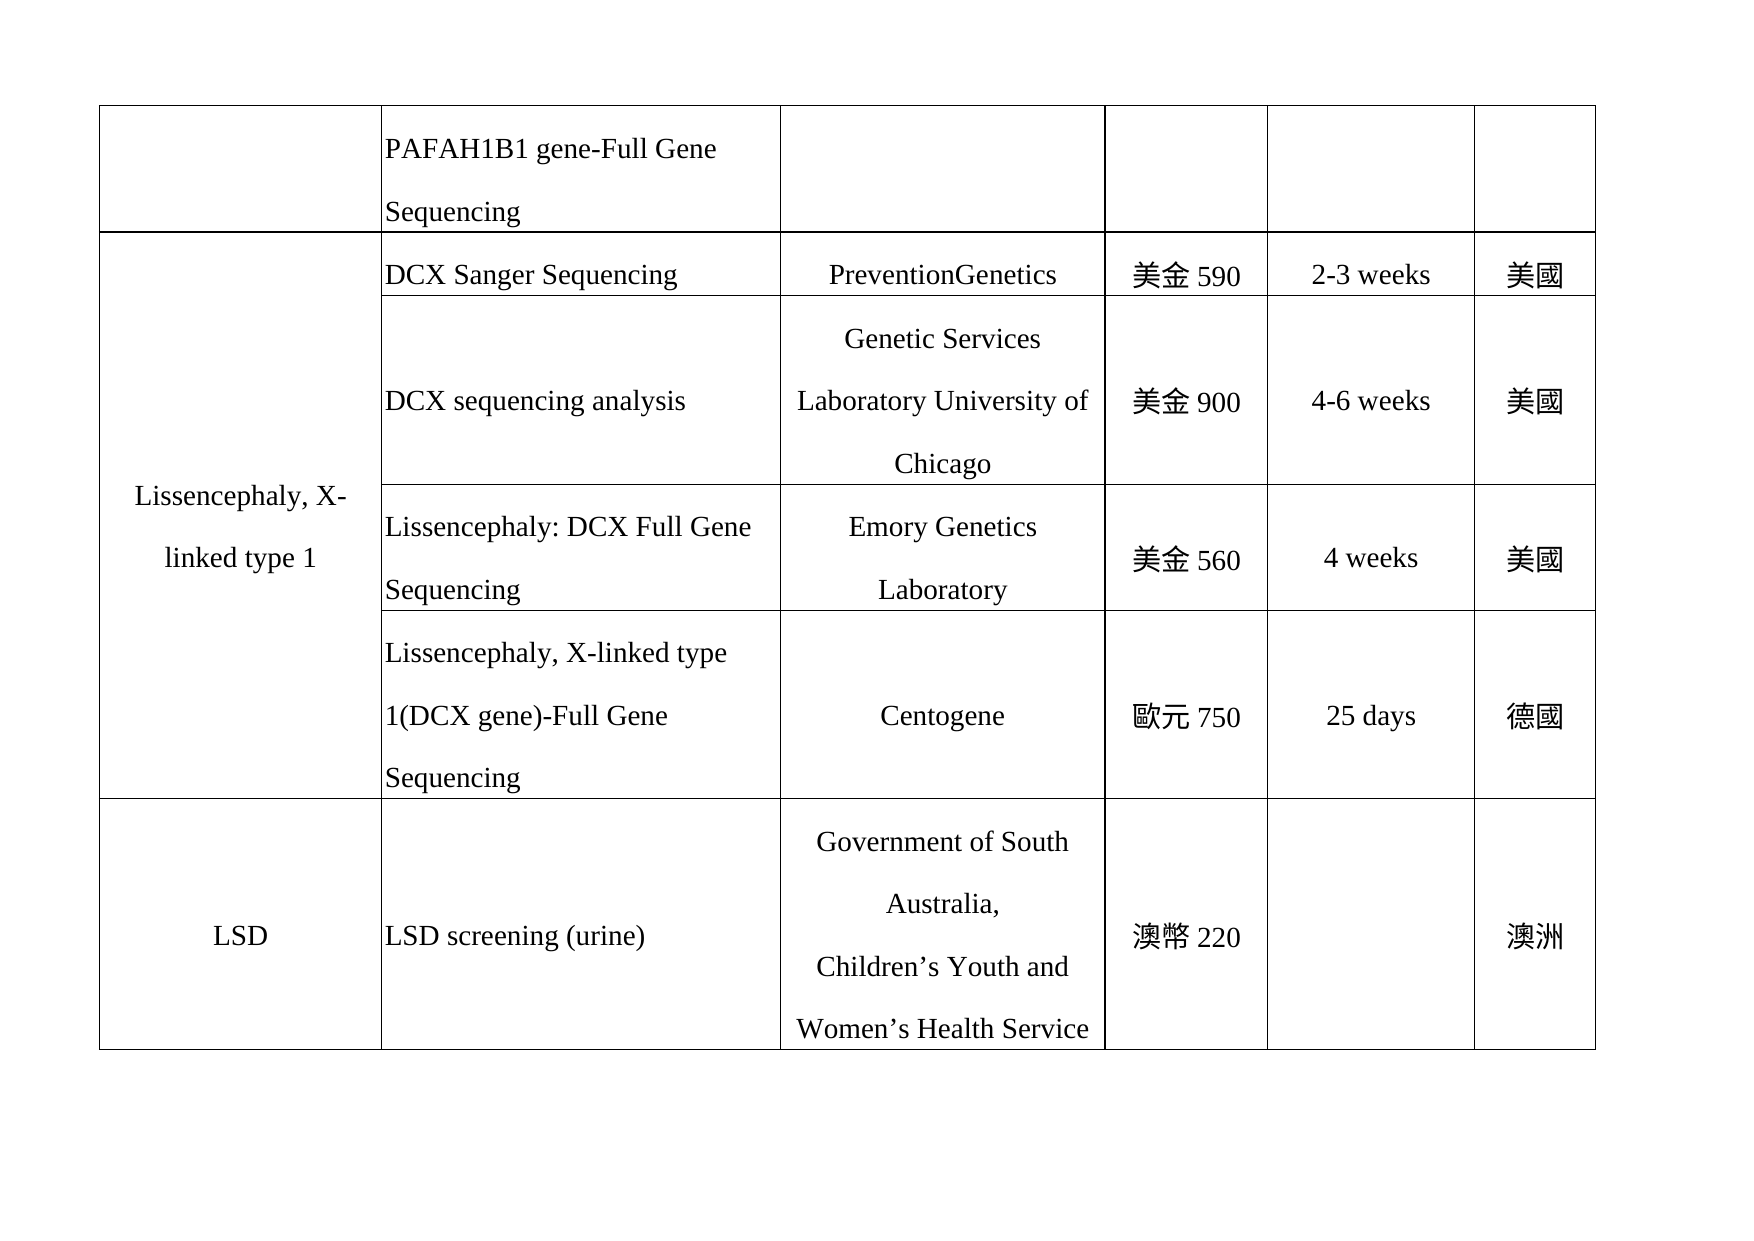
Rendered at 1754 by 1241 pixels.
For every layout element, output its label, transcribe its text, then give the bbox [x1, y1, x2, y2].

table_cell DCX sequencing analysis [382, 296, 780, 483]
table_cell 美國 [1475, 485, 1595, 609]
table_cell 2-3 weeks [1268, 233, 1474, 295]
table_cell Emory Genetics Laboratory [781, 485, 1104, 609]
table_cell 德國 [1475, 611, 1595, 798]
table_cell DCX Sanger Sequencing [382, 233, 780, 295]
table_cell 歐元 750 [1106, 611, 1267, 798]
table_cell 美金 590 [1106, 233, 1267, 295]
table_cell LSD [100, 799, 381, 1049]
table_cell 澳幣 220 [1106, 799, 1267, 1049]
table_cell 美金 900 [1106, 296, 1267, 483]
table_cell [100, 106, 381, 231]
table_cell Lissencephaly: DCX Full Gene Sequencing [382, 485, 780, 609]
table_cell Lissencephaly, X-linked type 1 [100, 233, 381, 798]
table_cell - PAFAH1B1 gene-Full Gene Sequencing [382, 106, 780, 231]
table_cell [1475, 106, 1595, 231]
table_cell [1268, 799, 1474, 1049]
table_cell Genetic Services Laboratory University of Chicago [781, 296, 1104, 483]
table_cell LSD screening (urine) [382, 799, 780, 1049]
table_cell [1268, 106, 1474, 231]
table_cell PreventionGenetics [781, 233, 1104, 295]
table_cell 4-6 weeks [1268, 296, 1474, 483]
table_cell 4 weeks [1268, 485, 1474, 609]
table_cell 美金 560 [1106, 485, 1267, 609]
table_cell Government of South Australia, Children’s Youth and Women’s Health Service [781, 799, 1104, 1049]
table_cell Centogene [781, 611, 1104, 798]
table_cell 澳洲 [1475, 799, 1595, 1049]
table_cell [781, 106, 1104, 231]
table_cell Lissencephaly, X-linked type 1(DCX gene)-Full Gene Sequencing [382, 611, 780, 798]
table_cell 美國 [1475, 296, 1595, 483]
table_cell 美國 [1475, 233, 1595, 295]
table_cell 25 days [1268, 611, 1474, 798]
table_cell [1106, 106, 1267, 231]
